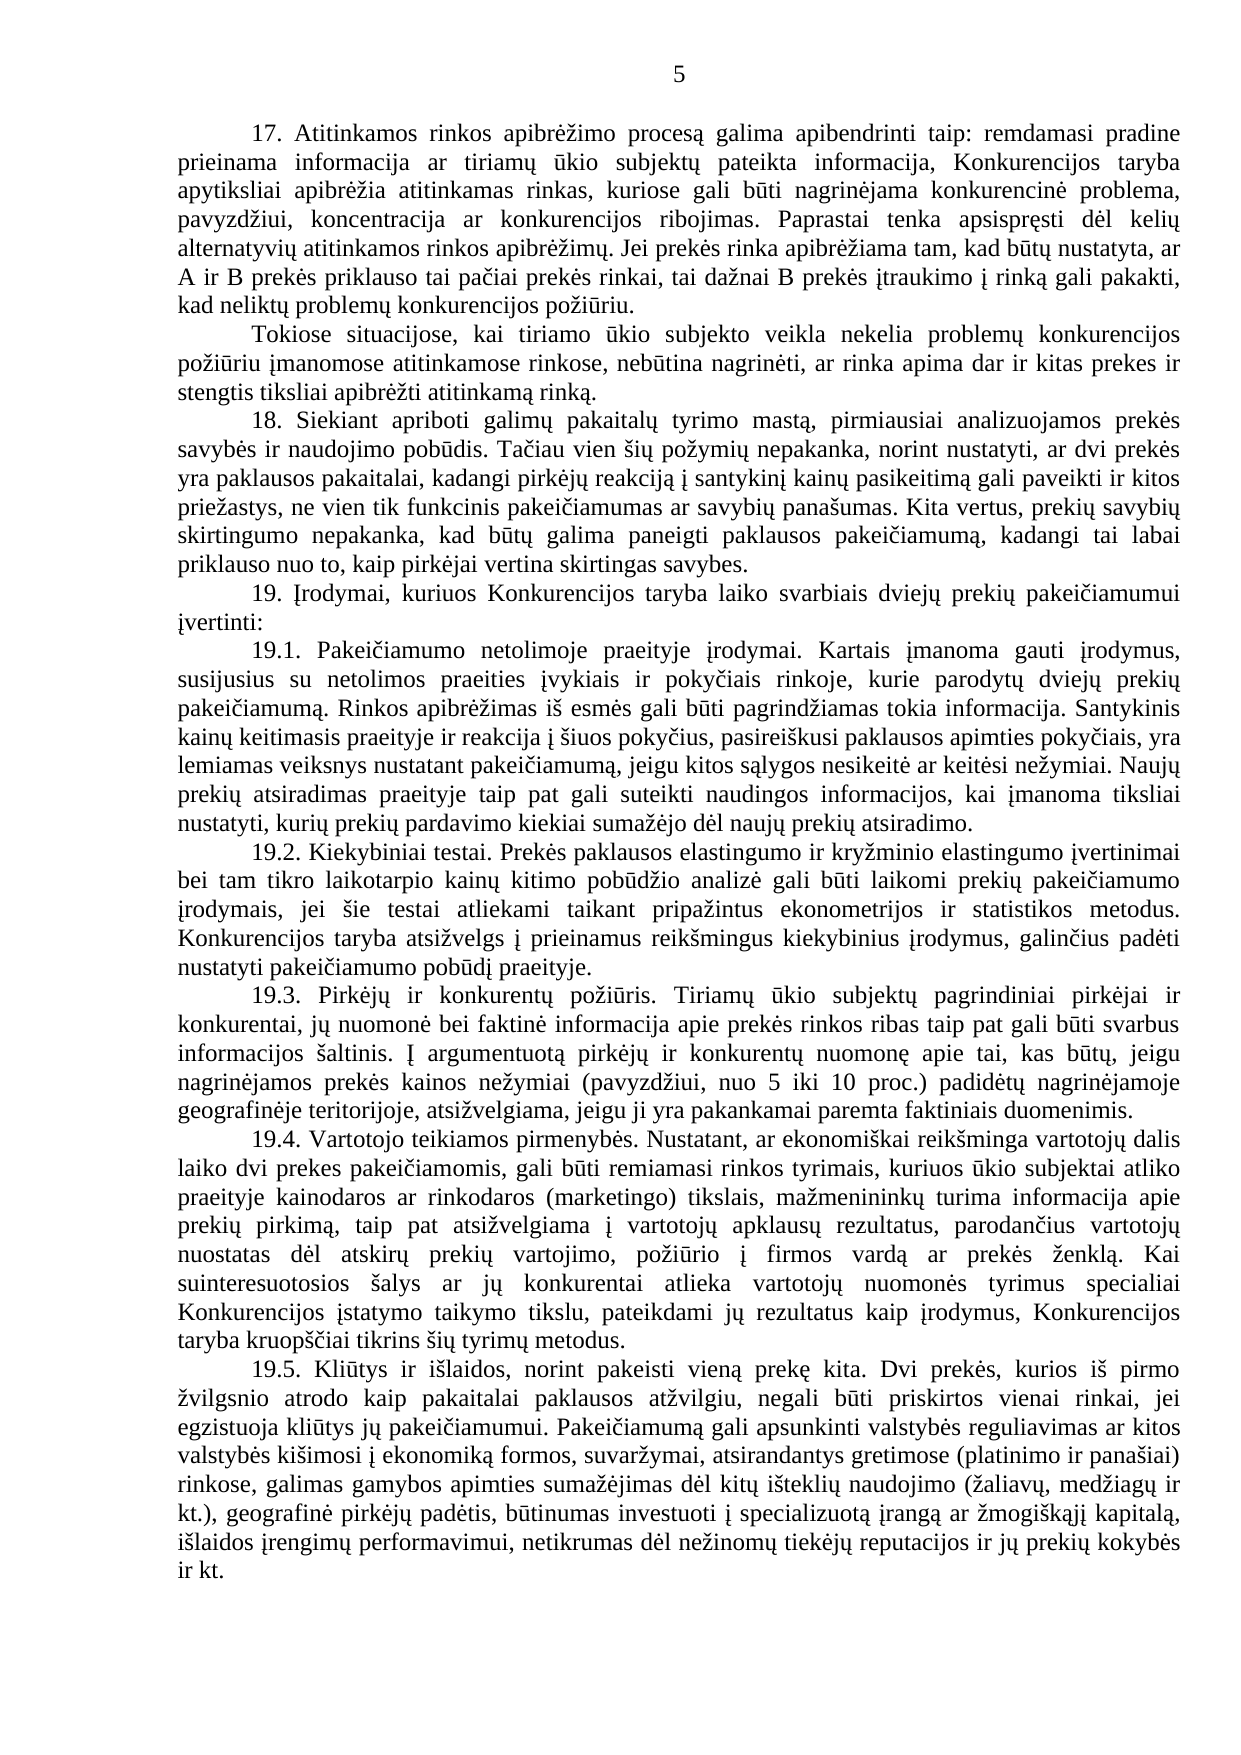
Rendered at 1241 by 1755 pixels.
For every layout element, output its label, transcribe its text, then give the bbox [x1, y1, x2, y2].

text Tokiose situacijose, kai tiriamo ūkio subjekto veikla nekelia problemų konkurencijos požiūriu įmanomose atitinkamose rinkose, nebūtina nagrinėti, ar rinka apima dar ir kitas prekes ir stengtis tiksliai apibrėžti atitinkamą rinką. [177, 319, 1181, 406]
text 19.1. Pakeičiamumo netolimoje praeityje įrodymai. Kartais įmanoma gauti įrodymus, susijusius su netolimos praeities įvykiais ir pokyčiais rinkoje, kurie parodytų dviejų prekių pakeičiamumą. Rinkos apibrėžimas iš esmės gali būti pagrindžiamas tokia informacija. Santykinis kainų keitimasis praeityje ir reakcija į šiuos pokyčius, pasireiškusi paklausos apimties pokyčiais, yra lemiamas veiksnys nustatant pakeičiamumą, jeigu kitos sąlygos nesikeitė ar keitėsi nežymiai. Naujų prekių atsiradimas praeityje taip pat gali suteikti naudingos informacijos, kai įmanoma tiksliai nustatyti, kurių prekių pardavimo kiekiai sumažėjo dėl naujų prekių atsiradimo. [177, 636, 1181, 837]
text 19.3. Pirkėjų ir konkurentų požiūris. Tiriamų ūkio subjektų pagrindiniai pirkėjai ir konkurentai, jų nuomonė bei faktinė informacija apie prekės rinkos ribas taip pat gali būti svarbus informacijos šaltinis. Į argumentuotą pirkėjų ir konkurentų nuomonę apie tai, kas būtų, jeigu nagrinėjamos prekės kainos nežymiai (pavyzdžiui, nuo 5 iki 10 proc.) padidėtų nagrinėjamoje geografinėje teritorijoje, atsižvelgiama, jeigu ji yra pakankamai paremta faktiniais duomenimis. [177, 981, 1181, 1124]
text 19.5. Kliūtys ir išlaidos, norint pakeisti vieną prekę kita. Dvi prekės, kurios iš pirmo žvilgsnio atrodo kaip pakaitalai paklausos atžvilgiu, negali būti priskirtos vienai rinkai, jei egzistuoja kliūtys jų pakeičiamumui. Pakeičiamumą gali apsunkinti valstybės reguliavimas ar kitos valstybės kišimosi į ekonomiką formos, suvaržymai, atsirandantys gretimose (platinimo ir panašiai) rinkose, galimas gamybos apimties sumažėjimas dėl kitų išteklių naudojimo (žaliavų, medžiagų ir kt.), geografinė pirkėjų padėtis, būtinumas investuoti į specializuotą įrangą ar žmogiškąjį kapitalą, išlaidos įrengimų performavimui, netikrumas dėl nežinomų tiekėjų reputacijos ir jų prekių kokybės ir kt. [177, 1354, 1181, 1584]
text 17. Atitinkamos rinkos apibrėžimo procesą galima apibendrinti taip: remdamasi pradine prieinama informacija ar tiriamų ūkio subjektų pateikta informacija, Konkurencijos taryba apytiksliai apibrėžia atitinkamas rinkas, kuriose gali būti nagrinėjama konkurencinė problema, pavyzdžiui, koncentracija ar konkurencijos ribojimas. Paprastai tenka apsispręsti dėl kelių alternatyvių atitinkamos rinkos apibrėžimų. Jei prekės rinka apibrėžiama tam, kad būtų nustatyta, ar A ir B prekės priklauso tai pačiai prekės rinkai, tai dažnai B prekės įtraukimo į rinką gali pakakti, kad neliktų problemų konkurencijos požiūriu. [177, 118, 1181, 319]
text 19. Įrodymai, kuriuos Konkurencijos taryba laiko svarbiais dviejų prekių pakeičiamumui įvertinti: [177, 578, 1181, 636]
text 19.2. Kiekybiniai testai. Prekės paklausos elastingumo ir kryžminio elastingumo įvertinimai bei tam tikro laikotarpio kainų kitimo pobūdžio analizė gali būti laikomi prekių pakeičiamumo įrodymais, jei šie testai atliekami taikant pripažintus ekonometrijos ir statistikos metodus. Konkurencijos taryba atsižvelgs į prieinamus reikšmingus kiekybinius įrodymus, galinčius padėti nustatyti pakeičiamumo pobūdį praeityje. [177, 837, 1181, 981]
text 19.4. Vartotojo teikiamos pirmenybės. Nustatant, ar ekonomiškai reikšminga vartotojų dalis laiko dvi prekes pakeičiamomis, gali būti remiamasi rinkos tyrimais, kuriuos ūkio subjektai atliko praeityje kainodaros ar rinkodaros (marketingo) tikslais, mažmenininkų turima informacija apie prekių pirkimą, taip pat atsižvelgiama į vartotojų apklausų rezultatus, parodančius vartotojų nuostatas dėl atskirų prekių vartojimo, požiūrio į firmos vardą ar prekės ženklą. Kai suinteresuotosios šalys ar jų konkurentai atlieka vartotojų nuomonės tyrimus specialiai Konkurencijos įstatymo taikymo tikslu, pateikdami jų rezultatus kaip įrodymus, Konkurencijos taryba kruopščiai tikrins šių tyrimų metodus. [177, 1124, 1181, 1354]
text 18. Siekiant apriboti galimų pakaitalų tyrimo mastą, pirmiausiai analizuojamos prekės savybės ir naudojimo pobūdis. Tačiau vien šių požymių nepakanka, norint nustatyti, ar dvi prekės yra paklausos pakaitalai, kadangi pirkėjų reakciją į santykinį kainų pasikeitimą gali paveikti ir kitos priežastys, ne vien tik funkcinis pakeičiamumas ar savybių panašumas. Kita vertus, prekių savybių skirtingumo nepakanka, kad būtų galima paneigti paklausos pakeičiamumą, kadangi tai labai priklauso nuo to, kaip pirkėjai vertina skirtingas savybes. [177, 406, 1181, 578]
